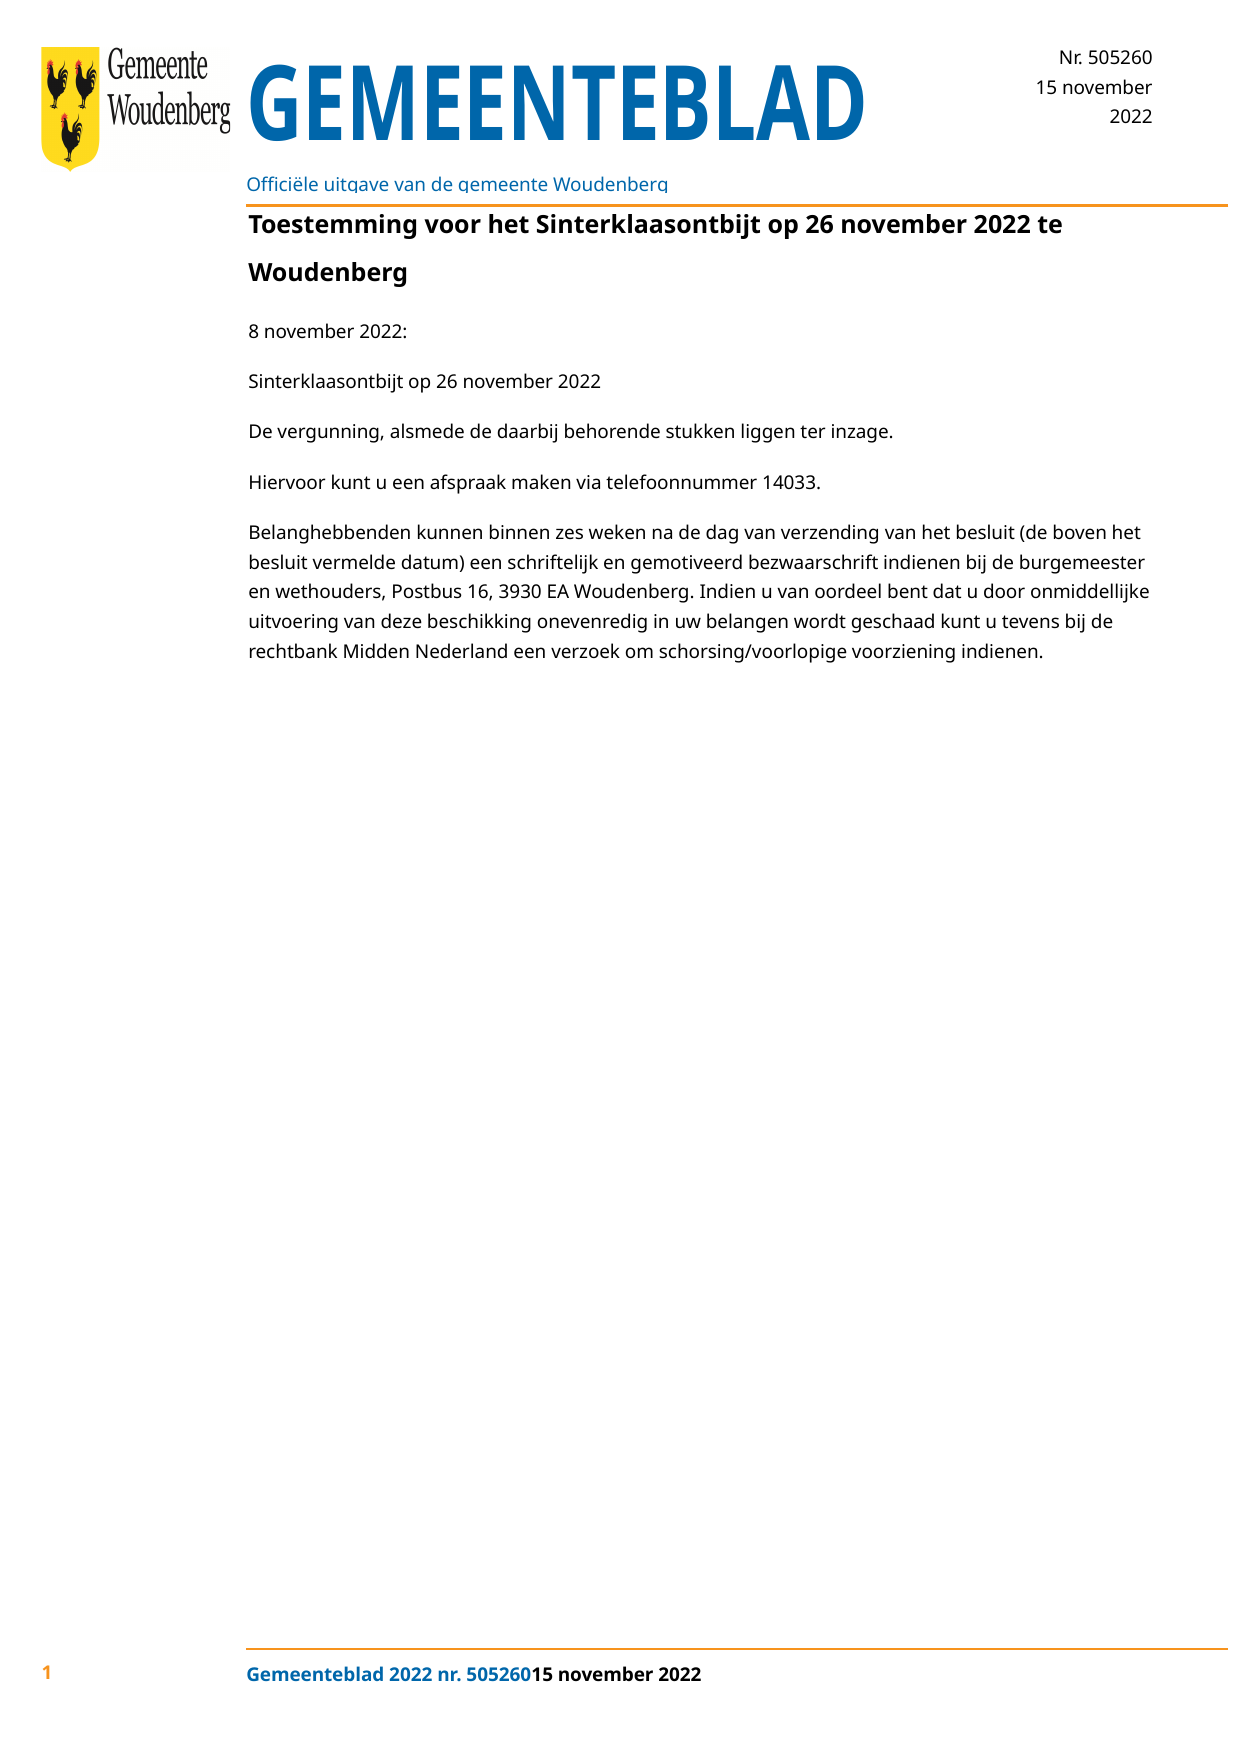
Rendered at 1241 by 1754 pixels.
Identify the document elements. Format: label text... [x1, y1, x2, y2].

text Toestemming voor het Sinterklaasontbijt op 26 november 2022 te Woudenberg [248, 207, 1152, 288]
text De vergunning, alsmede de daarbij behorende stukken liggen ter inzage. [248, 419, 1152, 444]
text Belanghebbenden kunnen binnen zes weken na de dag van verzending van het besluit (de boven het besluit vermelde datum) een schriftelijk en gemotiveerd bezwaarschrift indienen bij de burgemeester en wethouders, Postbus 16, 3930 EA Woudenberg. Indien u van oordeel bent dat u door onmiddellijke uitvoering van deze beschikking onevenredig in uw belangen wordt geschaad kunt u tevens bij de rechtbank Midden Nederland een verzoek om schorsing/voorlopige voorziening indienen. [248, 519, 1152, 664]
picture [41, 47, 231, 172]
text Hiervoor kunt u een afspraak maken via telefoonnummer 14033. [248, 469, 1152, 495]
text 8 november 2022: [248, 318, 1152, 344]
text Sinterklaasontbijt op 26 november 2022 [248, 368, 1152, 394]
